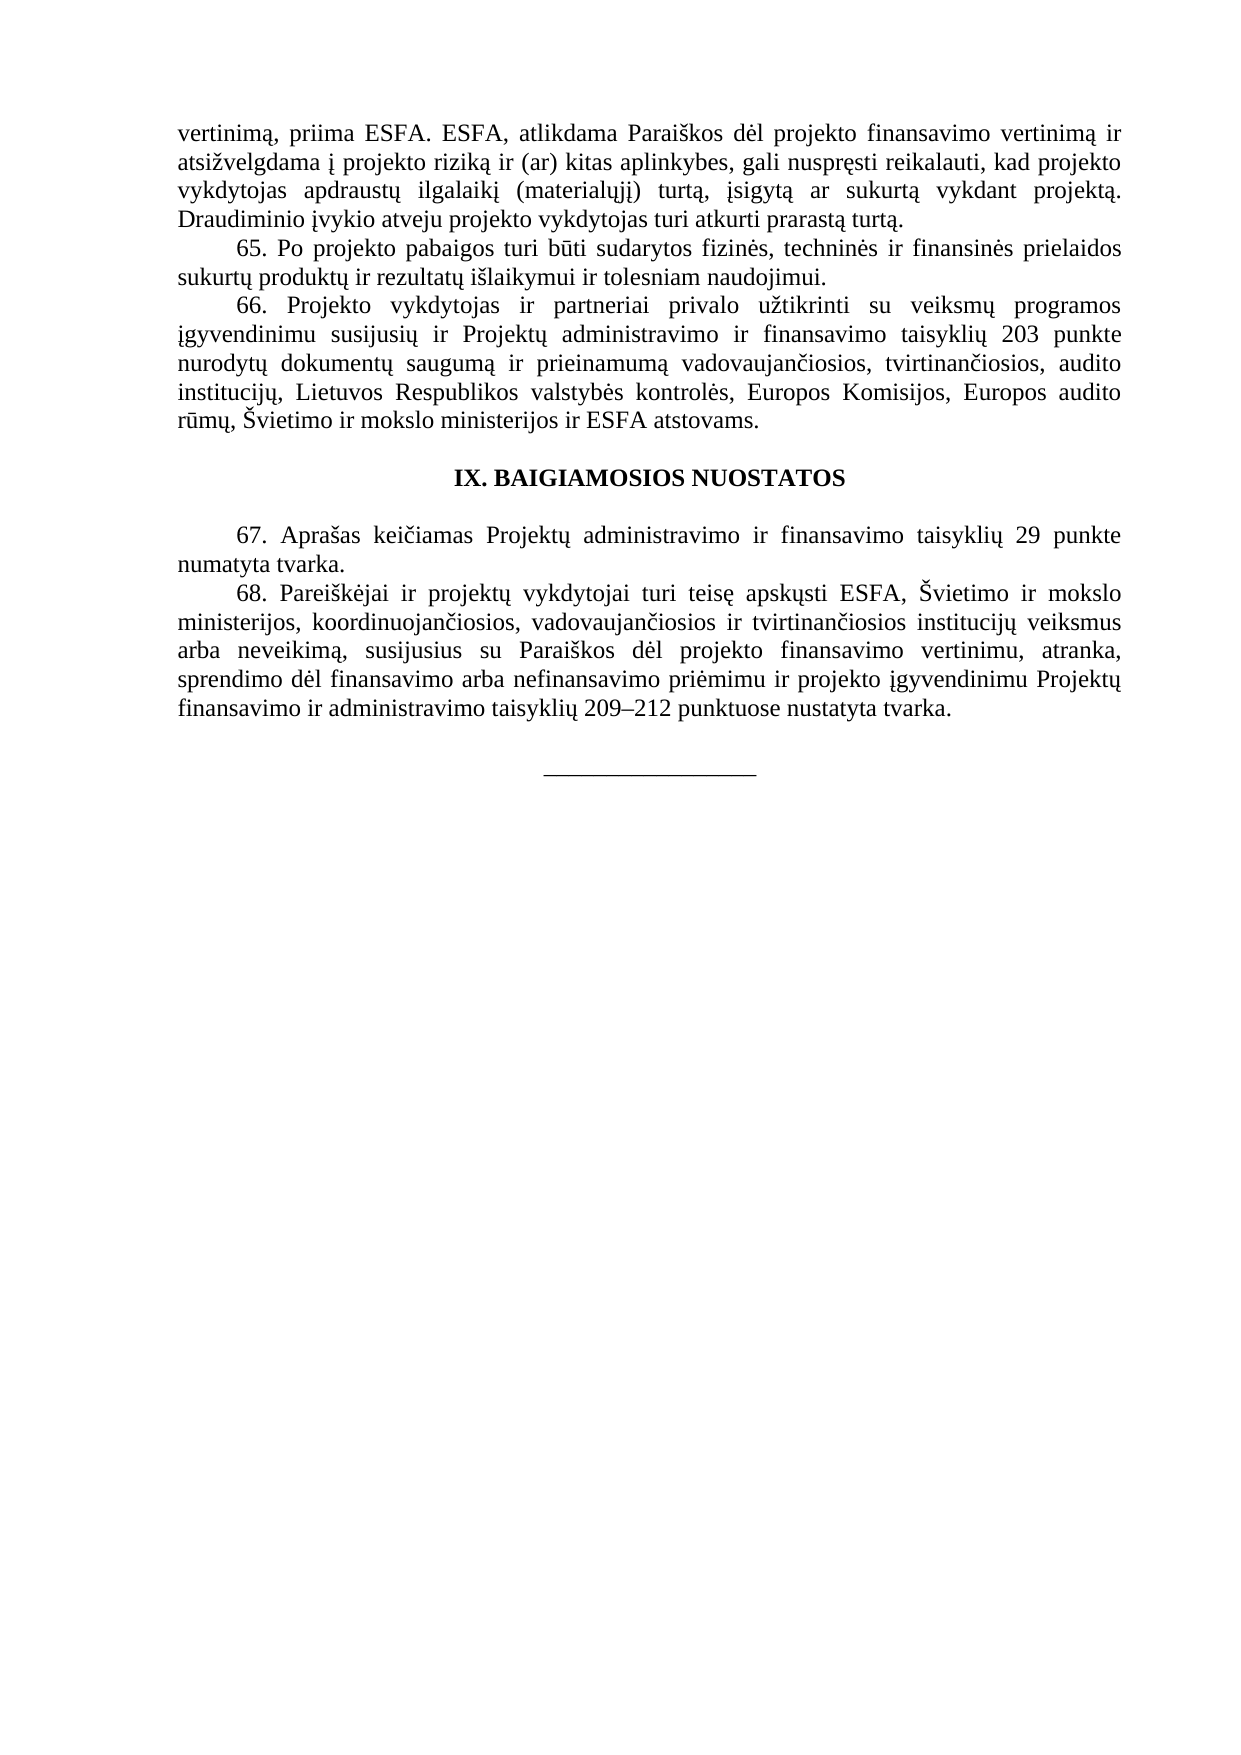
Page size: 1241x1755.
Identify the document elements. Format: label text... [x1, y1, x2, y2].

text 67. Aprašas keičiamas Projektų administravimo ir finansavimo taisyklių 29 punkte numatyta tvarka. [177, 521, 1122, 578]
text 65. Po projekto pabaigos turi būti sudarytos fizinės, techninės ir finansinės prielaidos sukurtų produktų ir rezultatų išlaikymui ir tolesniam naudojimui. [177, 233, 1122, 291]
text IX. BAIGIAMOSIOS NUOSTATOS [177, 463, 1122, 492]
text vertinimą, priima ESFA. ESFA, atlikdama Paraiškos dėl projekto finansavimo vertinimą ir atsižvelgdama į projekto riziką ir (ar) kitas aplinkybes, gali nuspręsti reikalauti, kad projekto vykdytojas apdraustų ilgalaikį (materialųjį) turtą, įsigytą ar sukurtą vykdant projektą. Draudiminio įvykio atveju projekto vykdytojas turi atkurti prarastą turtą. [177, 118, 1122, 233]
text _________________ [177, 751, 1122, 779]
text 68. Pareiškėjai ir projektų vykdytojai turi teisę apskųsti ESFA, Švietimo ir mokslo ministerijos, koordinuojančiosios, vadovaujančiosios ir tvirtinančiosios institucijų veiksmus arba neveikimą, susijusius su Paraiškos dėl projekto finansavimo vertinimu, atranka, sprendimo dėl finansavimo arba nefinansavimo priėmimu ir projekto įgyvendinimu Projektų finansavimo ir administravimo taisyklių 209–212 punktuose nustatyta tvarka. [177, 578, 1122, 722]
text 66. Projekto vykdytojas ir partneriai privalo užtikrinti su veiksmų programos įgyvendinimu susijusių ir Projektų administravimo ir finansavimo taisyklių 203 punkte nurodytų dokumentų saugumą ir prieinamumą vadovaujančiosios, tvirtinančiosios, audito institucijų, Lietuvos Respublikos valstybės kontrolės, Europos Komisijos, Europos audito rūmų, Švietimo ir mokslo ministerijos ir ESFA atstovams. [177, 291, 1122, 434]
